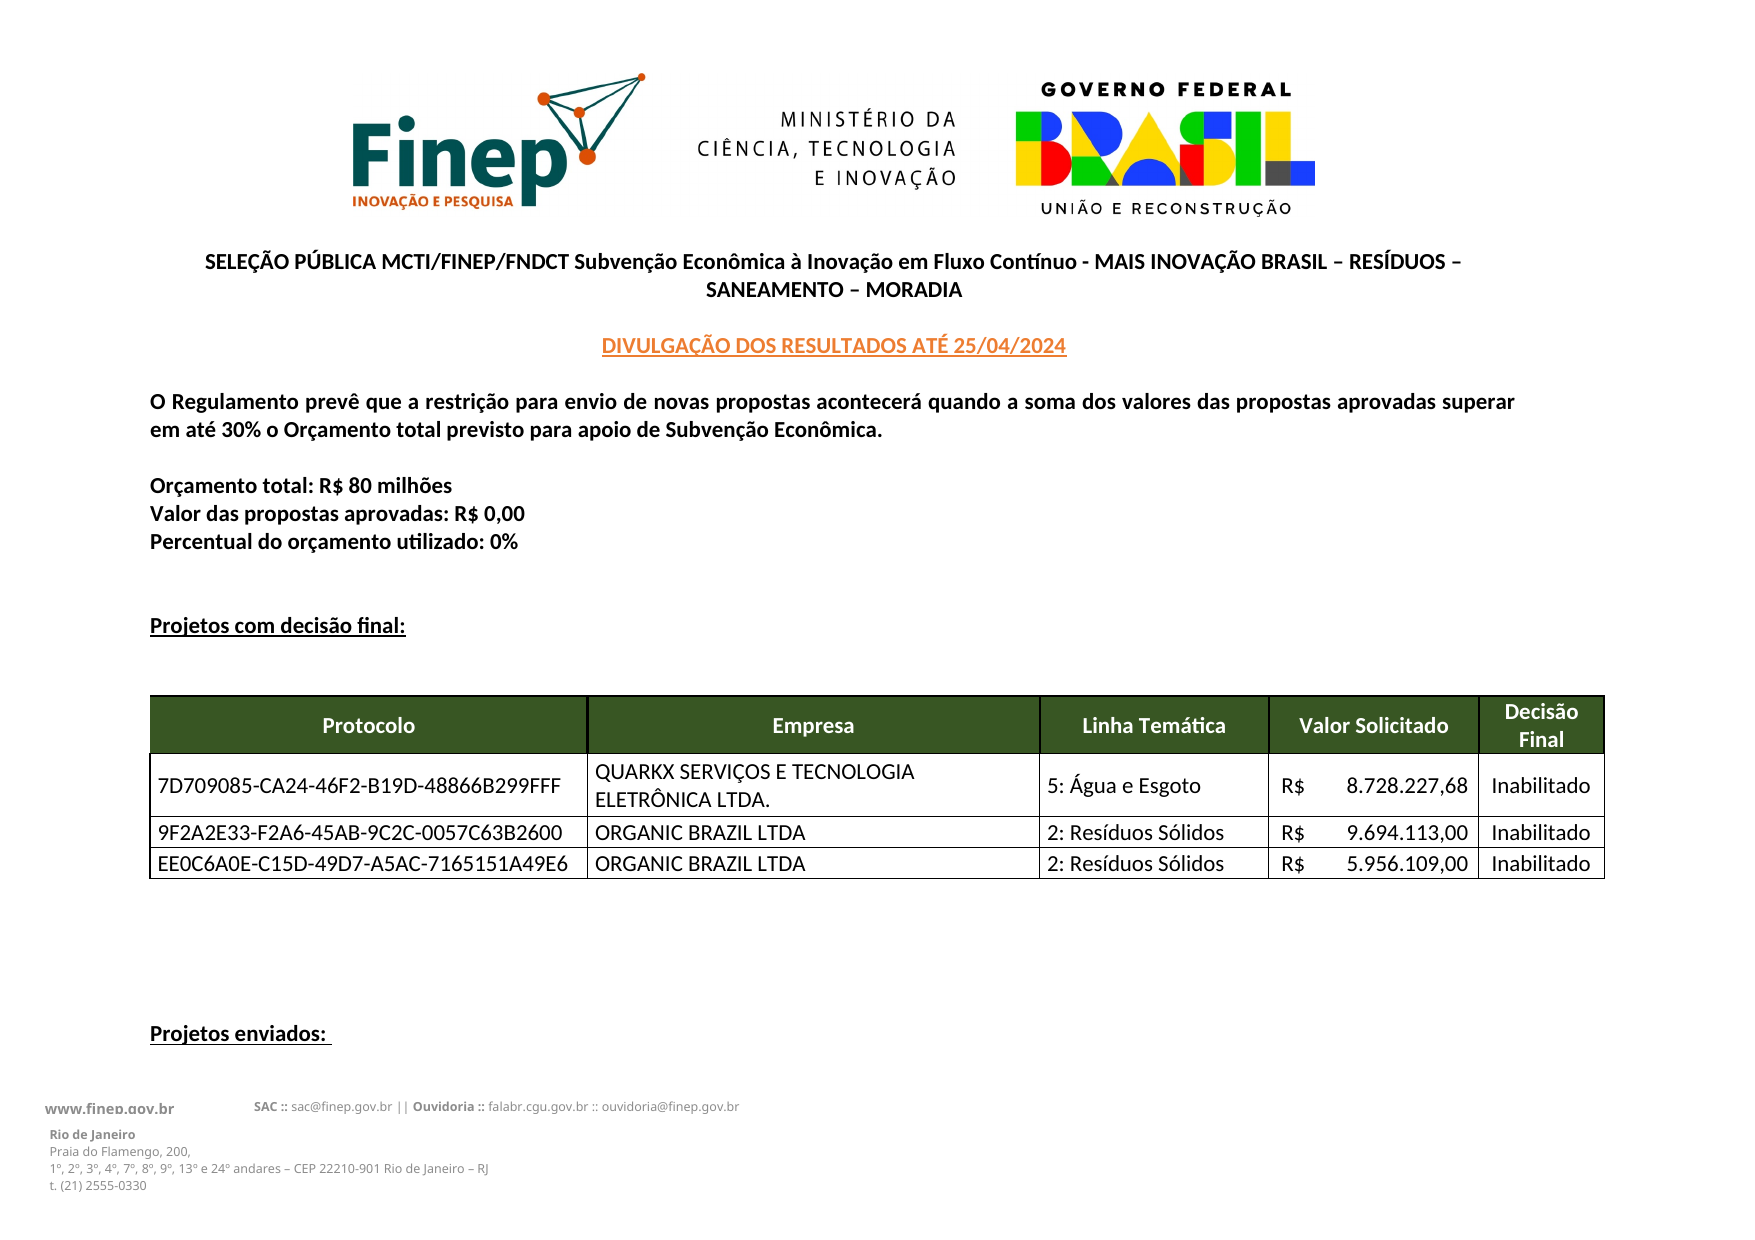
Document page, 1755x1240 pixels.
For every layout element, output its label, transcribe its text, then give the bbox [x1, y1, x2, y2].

table_cell 2: Resíduos Sólidos [1040, 817, 1268, 847]
text Orçamento total: R$ 80 milhões [150, 471, 1518, 499]
table_cell EE0C6A0E-C15D-49D7-A5AC-7165151A49E6 [151, 848, 587, 878]
text O Regulamento prevê que a restrição para envio de novas propostas acontecerá quando a soma dos valores das propostas aprovadas superar em até 30% o Orçamento total previsto para apoio de Subvenção Econômica. [150, 387, 1518, 443]
table_header Protocolo [150, 697, 586, 753]
text Projetos enviados: [150, 1019, 1518, 1047]
table_cell Inabilitado [1479, 817, 1604, 847]
text Valor das propostas aprovadas: R$ 0,00 [150, 499, 1518, 527]
table_cell ORGANIC BRAZIL LTDA [588, 848, 1039, 878]
table_cell R$ 8.728.227,68 [1269, 754, 1478, 816]
table_header Linha Temática [1041, 697, 1268, 753]
text DIVULGAÇÃO DOS RESULTADOS ATÉ 25/04/2024 [150, 331, 1518, 359]
table_cell Inabilitado [1479, 754, 1604, 816]
table_cell R$ 5.956.109,00 [1269, 848, 1478, 878]
table_header Empresa [589, 697, 1039, 753]
table_cell R$ 9.694.113,00 [1269, 817, 1478, 847]
text SELEÇÃO PÚBLICA MCTI/FINEP/FNDCT Subvenção Econômica à Inovação em Fluxo Contínuo - MAIS INOVAÇÃO BRASIL – RESÍDUOS – SANEAMENTO – MORADIA [150, 247, 1518, 303]
table_cell 5: Água e Esgoto [1040, 754, 1268, 816]
table_cell ORGANIC BRAZIL LTDA [588, 817, 1039, 847]
table_cell 7D709085-CA24-46F2-B19D-48866B299FFF [151, 754, 587, 816]
table_cell 2: Resíduos Sólidos [1040, 848, 1268, 878]
table_header Valor Solicitado [1270, 697, 1478, 753]
text Percentual do orçamento utilizado: 0% [150, 527, 1518, 555]
table_header Decisão Final [1480, 697, 1603, 753]
table_cell QUARKX SERVIÇOS E TECNOLOGIA ELETRÔNICA LTDA. [588, 754, 1039, 816]
table_cell 9F2A2E33-F2A6-45AB-9C2C-0057C63B2600 [151, 817, 587, 847]
text Projetos com decisão final: [150, 611, 1518, 639]
table_cell Inabilitado [1479, 848, 1604, 878]
